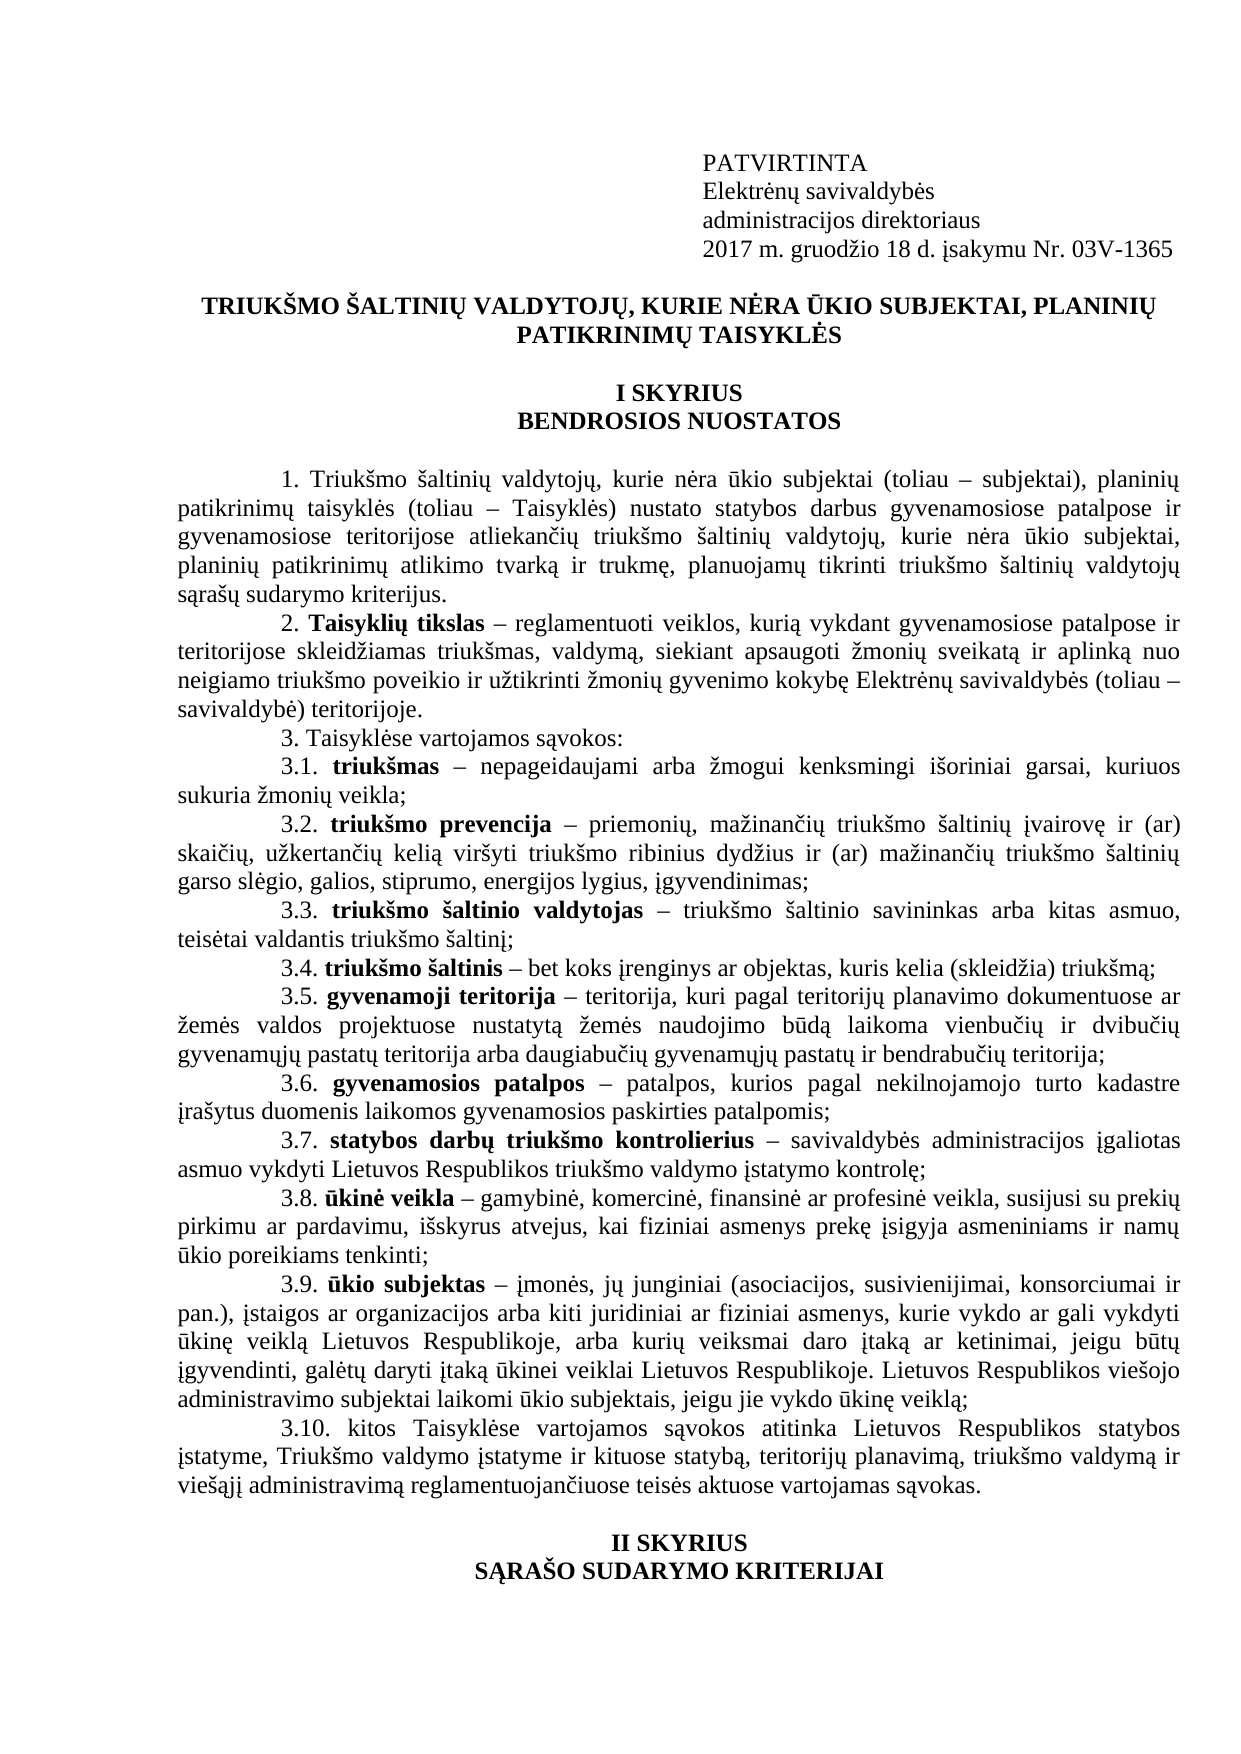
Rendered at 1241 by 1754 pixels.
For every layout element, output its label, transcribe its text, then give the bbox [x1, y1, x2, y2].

text 3.7. statybos darbų triukšmo kontrolierius – savivaldybės administracijos įgaliotas asmuo vykdyti Lietuvos Respublikos triukšmo valdymo įstatymo kontrolę; [177, 1125, 1181, 1183]
text I SKYRIUS [177, 378, 1181, 406]
text administracijos direktoriaus [702, 205, 1181, 234]
text 3.5. gyvenamoji teritorija – teritorija, kuri pagal teritorijų planavimo dokumentuose ar žemės valdos projektuose nustatytą žemės naudojimo būdą laikoma vienbučių ir dvibučių gyvenamųjų pastatų teritorija arba daugiabučių gyvenamųjų pastatų ir bendrabučių teritorija; [177, 981, 1181, 1068]
text PATVIRTINTA [702, 148, 1181, 176]
text BENDROSIOS NUOSTATOS [177, 406, 1181, 435]
text Elektrėnų savivaldybės [702, 176, 1181, 205]
text 2017 m. gruodžio 18 d. įsakymu Nr. 03V-1365 [702, 234, 1181, 263]
text 2. Taisyklių tikslas – reglamentuoti veiklos, kurią vykdant gyvenamosiose patalpose ir teritorijose skleidžiamas triukšmas, valdymą, siekiant apsaugoti žmonių sveikatą ir aplinką nuo neigiamo triukšmo poveikio ir užtikrinti žmonių gyvenimo kokybę Elektrėnų savivaldybės (toliau – savivaldybė) teritorijoje. [177, 608, 1181, 723]
text 3.6. gyvenamosios patalpos – patalpos, kurios pagal nekilnojamojo turto kadastre įrašytus duomenis laikomos gyvenamosios paskirties patalpomis; [177, 1068, 1181, 1125]
text SĄRAŠO SUDARYMO KRITERIJAI [177, 1556, 1181, 1585]
text 3.2. triukšmo prevencija – priemonių, mažinančių triukšmo šaltinių įvairovę ir (ar) skaičių, užkertančių kelią viršyti triukšmo ribinius dydžius ir (ar) mažinančių triukšmo šaltinių garso slėgio, galios, stiprumo, energijos lygius, įgyvendinimas; [177, 809, 1181, 895]
text TRIUKŠMO ŠALTINIŲ VALDYTOJŲ, KURIE NĖRA ŪKIO SUBJEKTAI, PLANINIŲ PATIKRINIMŲ TAISYKLĖS [177, 291, 1181, 349]
text 3.9. ūkio subjektas – įmonės, jų junginiai (asociacijos, susivienijimai, konsorciumai ir pan.), įstaigos ar organizacijos arba kiti juridiniai ar fiziniai asmenys, kurie vykdo ar gali vykdyti ūkinę veiklą Lietuvos Respublikoje, arba kurių veiksmai daro įtaką ar ketinimai, jeigu būtų įgyvendinti, galėtų daryti įtaką ūkinei veiklai Lietuvos Respublikoje. Lietuvos Respublikos viešojo administravimo subjektai laikomi ūkio subjektais, jeigu jie vykdo ūkinę veiklą; [177, 1269, 1181, 1413]
text 3.10. kitos Taisyklėse vartojamos sąvokos atitinka Lietuvos Respublikos statybos įstatyme, Triukšmo valdymo įstatyme ir kituose statybą, teritorijų planavimą, triukšmo valdymą ir viešąjį administravimą reglamentuojančiuose teisės aktuose vartojamas sąvokas. [177, 1413, 1181, 1499]
text 3.8. ūkinė veikla – gamybinė, komercinė, finansinė ar profesinė veikla, susijusi su prekių pirkimu ar pardavimu, išskyrus atvejus, kai fiziniai asmenys prekę įsigyja asmeniniams ir namų ūkio poreikiams tenkinti; [177, 1183, 1181, 1269]
text 3.3. triukšmo šaltinio valdytojas – triukšmo šaltinio savininkas arba kitas asmuo, teisėtai valdantis triukšmo šaltinį; [177, 895, 1181, 953]
text 1. Triukšmo šaltinių valdytojų, kurie nėra ūkio subjektai (toliau – subjektai), planinių patikrinimų taisyklės (toliau – Taisyklės) nustato statybos darbus gyvenamosiose patalpose ir gyvenamosiose teritorijose atliekančių triukšmo šaltinių valdytojų, kurie nėra ūkio subjektai, planinių patikrinimų atlikimo tvarką ir trukmę, planuojamų tikrinti triukšmo šaltinių valdytojų sąrašų sudarymo kriterijus. [177, 464, 1181, 608]
text 3. Taisyklėse vartojamos sąvokos: [177, 723, 1181, 751]
text 3.1. triukšmas – nepageidaujami arba žmogui kenksmingi išoriniai garsai, kuriuos sukuria žmonių veikla; [177, 751, 1181, 809]
text II SKYRIUS [177, 1528, 1181, 1556]
text 3.4. triukšmo šaltinis – bet koks įrenginys ar objektas, kuris kelia (skleidžia) triukšmą; [177, 953, 1181, 981]
